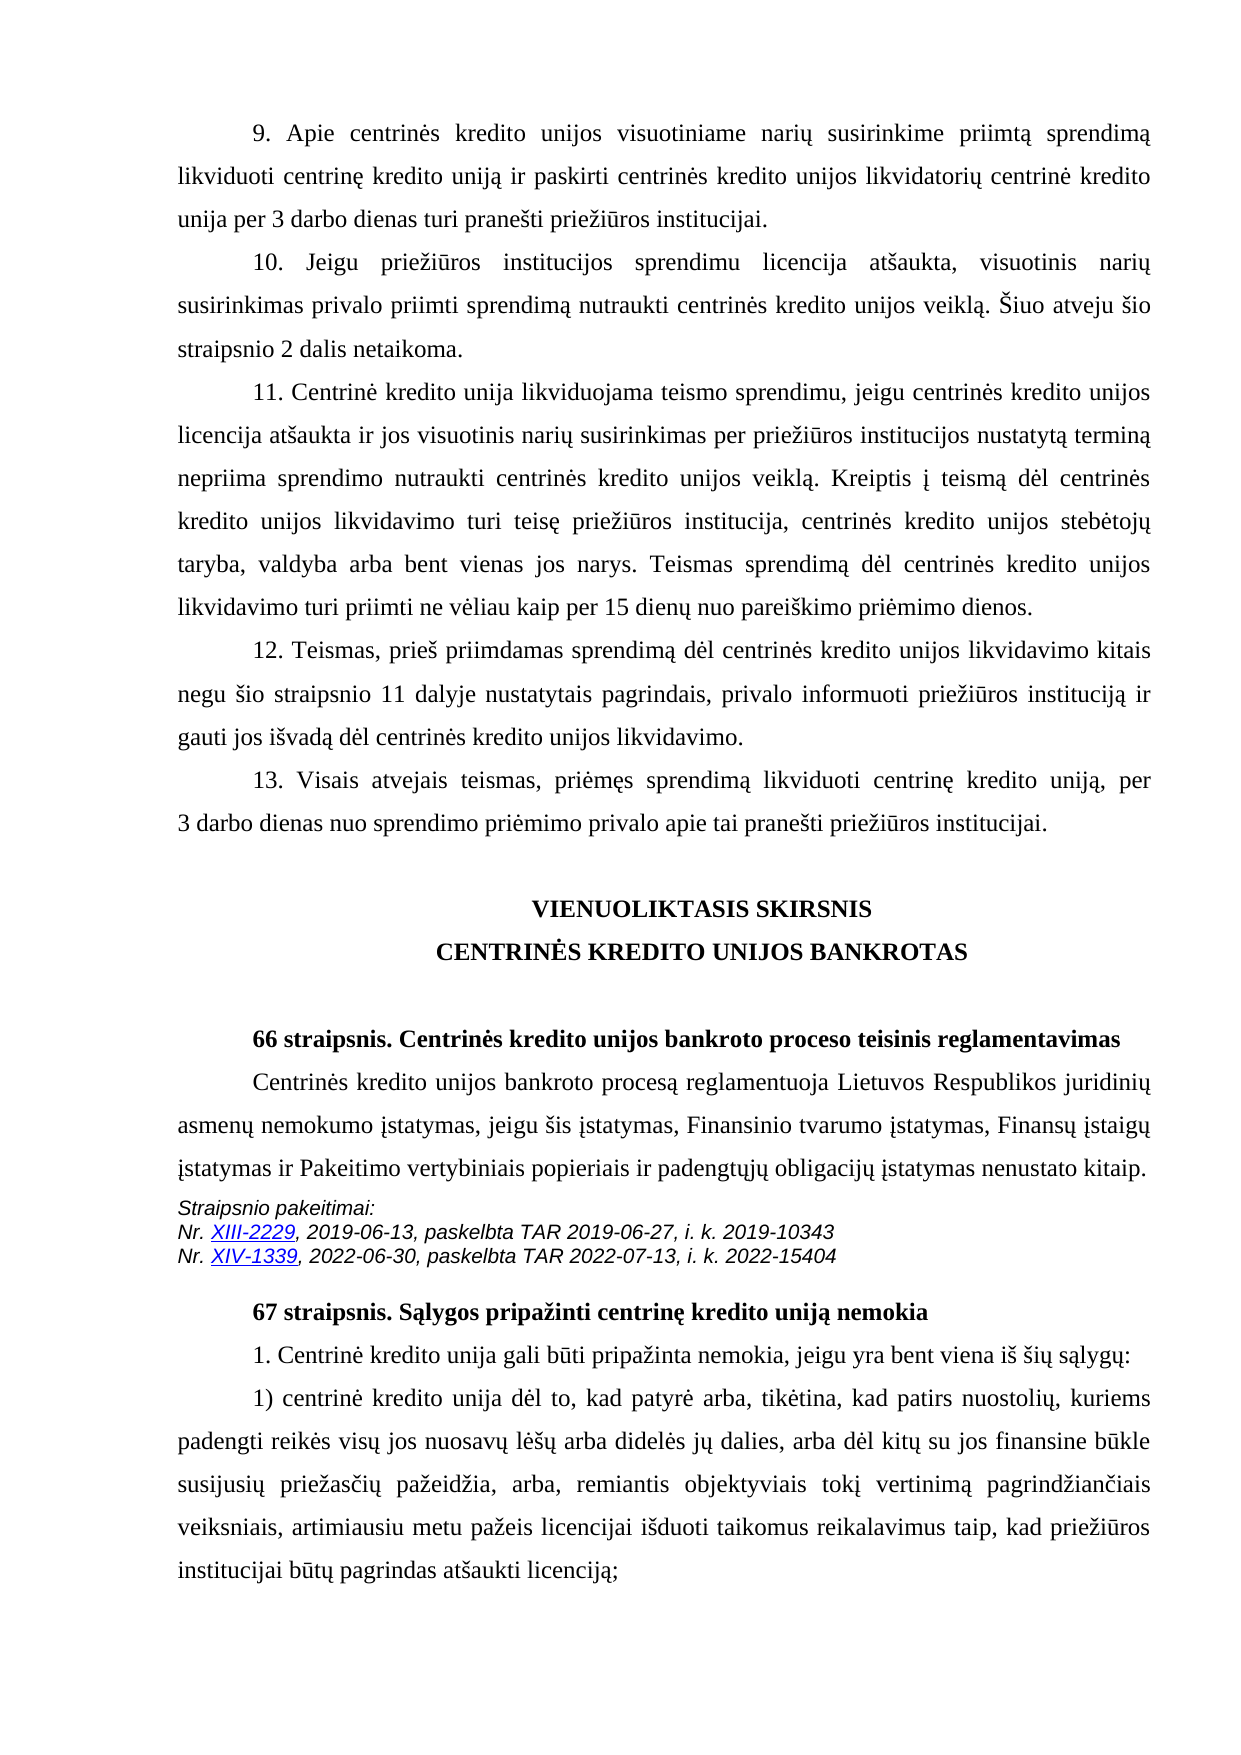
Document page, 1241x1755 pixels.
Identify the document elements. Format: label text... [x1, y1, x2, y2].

text VIENUOLIKTASIS SKIRSNIS [177, 894, 1152, 923]
text 13. Visais atvejais teismas, priėmęs sprendimą likviduoti centrinę kredito uniją, per 3 darbo dienas nuo sprendimo priėmimo privalo apie tai pranešti priežiūros institucijai. [177, 765, 1152, 837]
text 1. Centrinė kredito unija gali būti pripažinta nemokia, jeigu yra bent viena iš šių sąlygų: [177, 1340, 1152, 1369]
text 67 straipsnis. Sąlygos pripažinti centrinę kredito uniją nemokia [177, 1297, 1152, 1326]
text 12. Teismas, prieš priimdamas sprendimą dėl centrinės kredito unijos likvidavimo kitais negu šio straipsnio 11 dalyje nustatytais pagrindais, privalo informuoti priežiūros instituciją ir gauti jos išvadą dėl centrinės kredito unijos likvidavimo. [177, 636, 1152, 751]
text Nr. XIV-1339, 2022-06-30, paskelbta TAR 2022-07-13, i. k. 2022-15404 [177, 1244, 1152, 1268]
text CENTRINĖS KREDITO UNIJOS BANKROTAS [177, 937, 1152, 966]
text 9. Apie centrinės kredito unijos visuotiniame narių susirinkime priimtą sprendimą likviduoti centrinę kredito uniją ir paskirti centrinės kredito unijos likvidatorių centrinė kredito unija per 3 darbo dienas turi pranešti priežiūros institucijai. [177, 118, 1152, 233]
text Nr. XIII-2229, 2019-06-13, paskelbta TAR 2019-06-27, i. k. 2019-10343 [177, 1220, 1152, 1244]
text 66 straipsnis. Centrinės kredito unijos bankroto proceso teisinis reglamentavimas [177, 1024, 1152, 1052]
text Centrinės kredito unijos bankroto procesą reglamentuoja Lietuvos Respublikos juridinių asmenų nemokumo įstatymas, jeigu šis įstatymas, Finansinio tvarumo įstatymas, Finansų įstaigų įstatymas ir Pakeitimo vertybiniais popieriais ir padengtųjų obligacijų įstatymas nenustato kitaip. [177, 1067, 1152, 1182]
text Straipsnio pakeitimai: [177, 1196, 1152, 1220]
text 10. Jeigu priežiūros institucijos sprendimu licencija atšaukta, visuotinis narių susirinkimas privalo priimti sprendimą nutraukti centrinės kredito unijos veiklą. Šiuo atveju šio straipsnio 2 dalis netaikoma. [177, 247, 1152, 362]
text 1) centrinė kredito unija dėl to, kad patyrė arba, tikėtina, kad patirs nuostolių, kuriems padengti reikės visų jos nuosavų lėšų arba didelės jų dalies, arba dėl kitų su jos finansine būkle susijusių priežasčių pažeidžia, arba, remiantis objektyviais tokį vertinimą pagrindžiančiais veiksniais, artimiausiu metu pažeis licencijai išduoti taikomus reikalavimus taip, kad priežiūros institucijai būtų pagrindas atšaukti licenciją; [177, 1383, 1152, 1584]
text 11. Centrinė kredito unija likviduojama teismo sprendimu, jeigu centrinės kredito unijos licencija atšaukta ir jos visuotinis narių susirinkimas per priežiūros institucijos nustatytą terminą nepriima sprendimo nutraukti centrinės kredito unijos veiklą. Kreiptis į teismą dėl centrinės kredito unijos likvidavimo turi teisę priežiūros institucija, centrinės kredito unijos stebėtojų taryba, valdyba arba bent vienas jos narys. Teismas sprendimą dėl centrinės kredito unijos likvidavimo turi priimti ne vėliau kaip per 15 dienų nuo pareiškimo priėmimo dienos. [177, 377, 1152, 621]
